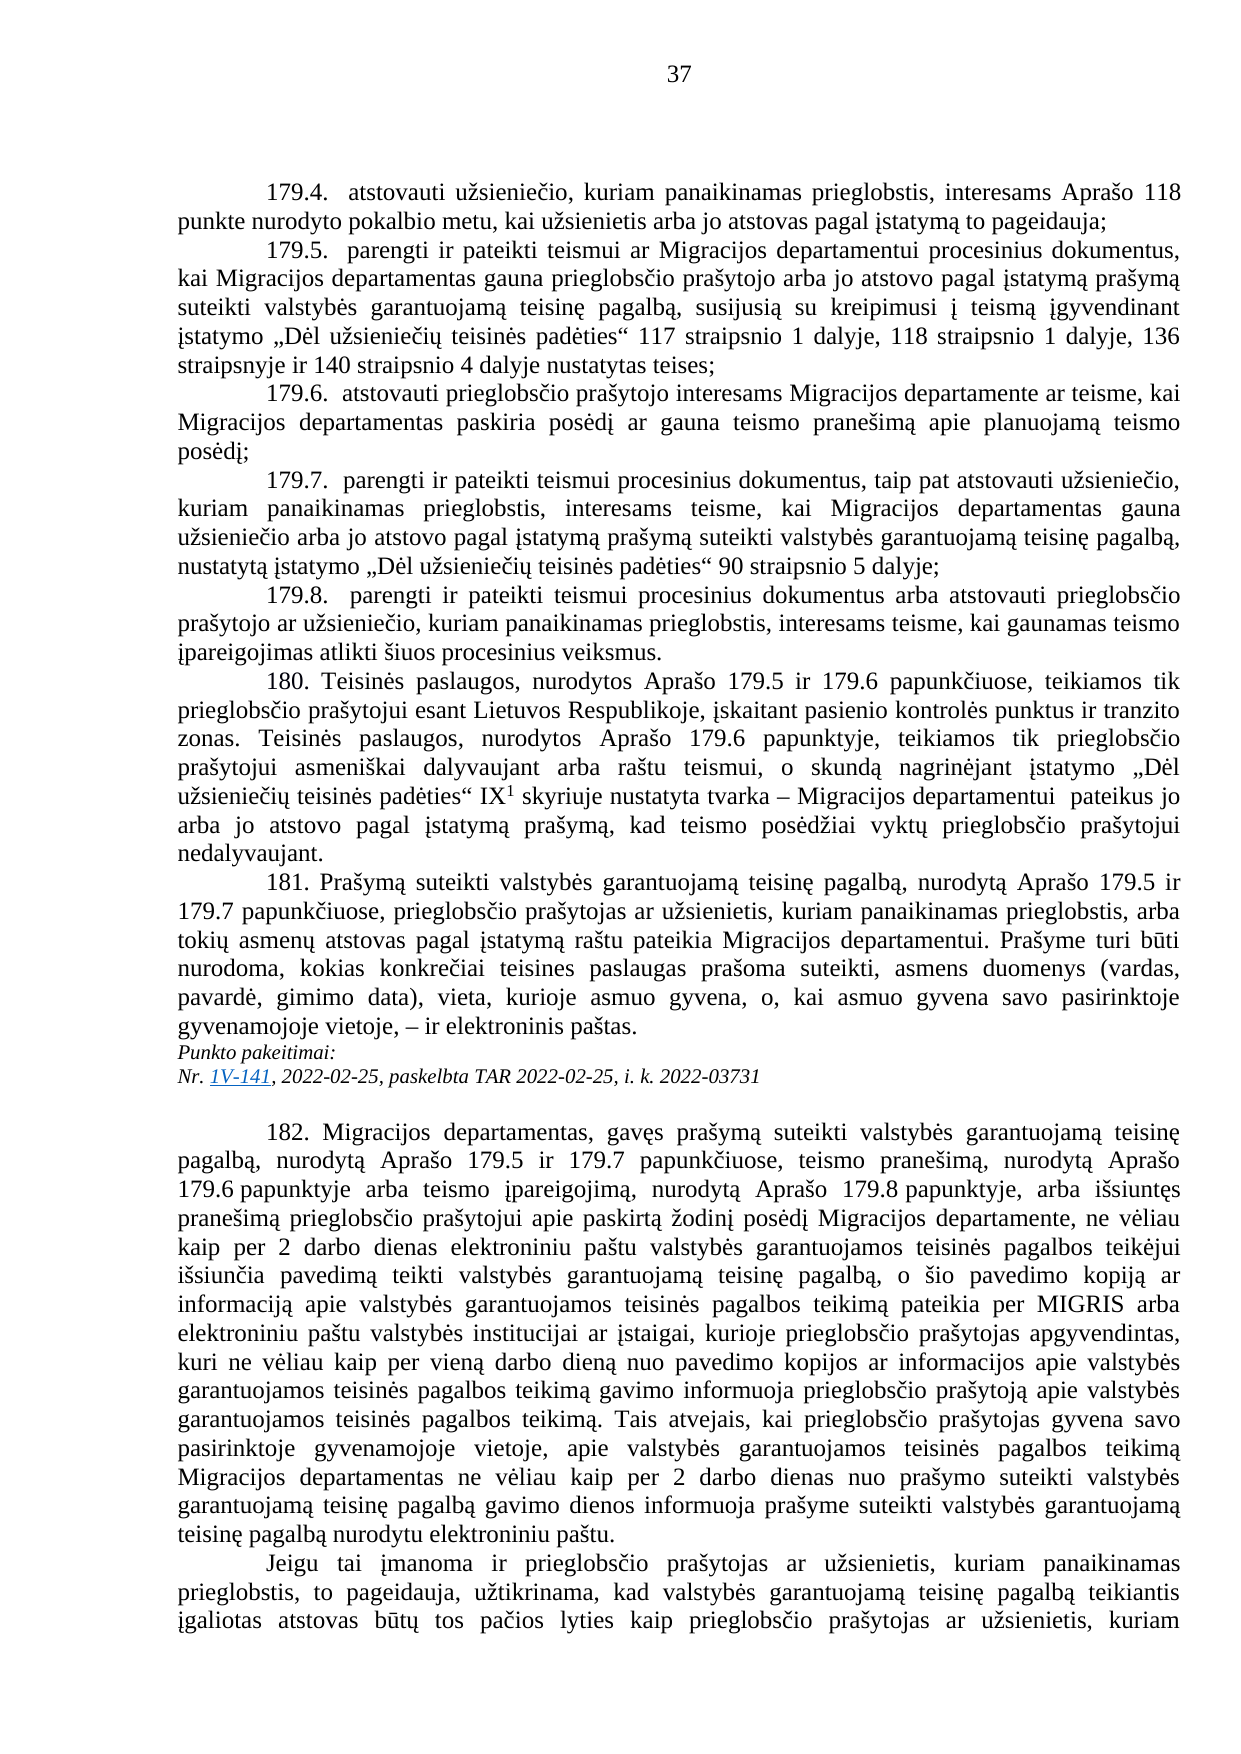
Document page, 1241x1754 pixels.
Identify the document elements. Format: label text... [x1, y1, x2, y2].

text 180. Teisinės paslaugos, nurodytos Aprašo 179.5 ir 179.6 papunkčiuose, teikiamos tik prieglobsčio prašytojui esant Lietuvos Respublikoje, įskaitant pasienio kontrolės punktus ir tranzito zonas. Teisinės paslaugos, nurodytos Aprašo 179.6 papunktyje, teikiamos tik prieglobsčio prašytojui asmeniškai dalyvaujant arba raštu teismui, o skundą nagrinėjant įstatymo „Dėl užsieniečių teisinės padėties“ IX1 skyriuje nustatyta tvarka – Migracijos departamentui pateikus jo arba jo atstovo pagal įstatymą prašymą, kad teismo posėdžiai vyktų prieglobsčio prašytojui nedalyvaujant. [177, 666, 1181, 867]
text Nr. 1V-141, 2022-02-25, paskelbta TAR 2022-02-25, i. k. 2022-03731 [177, 1064, 1181, 1088]
text 179.5. parengti ir pateikti teismui ar Migracijos departamentui procesinius dokumentus, kai Migracijos departamentas gauna prieglobsčio prašytojo arba jo atstovo pagal įstatymą prašymą suteikti valstybės garantuojamą teisinę pagalbą, susijusią su kreipimusi į teismą įgyvendinant įstatymo „Dėl užsieniečių teisinės padėties“ 117 straipsnio 1 dalyje, 118 straipsnio 1 dalyje, 136 straipsnyje ir 140 straipsnio 4 dalyje nustatytas teises; [177, 235, 1181, 378]
text 179.4. atstovauti užsieniečio, kuriam panaikinamas prieglobstis, interesams Aprašo 118 punkte nurodyto pokalbio metu, kai užsienietis arba jo atstovas pagal įstatymą to pageidauja; [177, 177, 1181, 235]
text Jeigu tai įmanoma ir prieglobsčio prašytojas ar užsienietis, kuriam panaikinamas prieglobstis, to pageidauja, užtikrinama, kad valstybės garantuojamą teisinę pagalbą teikiantis įgaliotas atstovas būtų tos pačios lyties kaip prieglobsčio prašytojas ar užsienietis, kuriam [177, 1548, 1181, 1634]
text 181. Prašymą suteikti valstybės garantuojamą teisinę pagalbą, nurodytą Aprašo 179.5 ir 179.7 papunkčiuose, prieglobsčio prašytojas ar užsienietis, kuriam panaikinamas prieglobstis, arba tokių asmenų atstovas pagal įstatymą raštu pateikia Migracijos departamentui. Prašyme turi būti nurodoma, kokias konkrečiai teisines paslaugas prašoma suteikti, asmens duomenys (vardas, pavardė, gimimo data), vieta, kurioje asmuo gyvena, o, kai asmuo gyvena savo pasirinktoje gyvenamojoje vietoje, – ir elektroninis paštas. [177, 867, 1181, 1040]
text Punkto pakeitimai: [177, 1040, 1181, 1064]
text 179.7. parengti ir pateikti teismui procesinius dokumentus, taip pat atstovauti užsieniečio, kuriam panaikinamas prieglobstis, interesams teisme, kai Migracijos departamentas gauna užsieniečio arba jo atstovo pagal įstatymą prašymą suteikti valstybės garantuojamą teisinę pagalbą, nustatytą įstatymo „Dėl užsieniečių teisinės padėties“ 90 straipsnio 5 dalyje; [177, 465, 1181, 580]
text 182. Migracijos departamentas, gavęs prašymą suteikti valstybės garantuojamą teisinę pagalbą, nurodytą Aprašo 179.5 ir 179.7 papunkčiuose, teismo pranešimą, nurodytą Aprašo 179.6 papunktyje arba teismo įpareigojimą, nurodytą Aprašo 179.8 papunktyje, arba išsiuntęs pranešimą prieglobsčio prašytojui apie paskirtą žodinį posėdį Migracijos departamente, ne vėliau kaip per 2 darbo dienas elektroniniu paštu valstybės garantuojamos teisinės pagalbos teikėjui išsiunčia pavedimą teikti valstybės garantuojamą teisinę pagalbą, o šio pavedimo kopiją ar informaciją apie valstybės garantuojamos teisinės pagalbos teikimą pateikia per MIGRIS arba elektroniniu paštu valstybės institucijai ar įstaigai, kurioje prieglobsčio prašytojas apgyvendintas, kuri ne vėliau kaip per vieną darbo dieną nuo pavedimo kopijos ar informacijos apie valstybės garantuojamos teisinės pagalbos teikimą gavimo informuoja prieglobsčio prašytoją apie valstybės garantuojamos teisinės pagalbos teikimą. Tais atvejais, kai prieglobsčio prašytojas gyvena savo pasirinktoje gyvenamojoje vietoje, apie valstybės garantuojamos teisinės pagalbos teikimą Migracijos departamentas ne vėliau kaip per 2 darbo dienas nuo prašymo suteikti valstybės garantuojamą teisinę pagalbą gavimo dienos informuoja prašyme suteikti valstybės garantuojamą teisinę pagalbą nurodytu elektroniniu paštu. [177, 1117, 1181, 1548]
text 179.8. parengti ir pateikti teismui procesinius dokumentus arba atstovauti prieglobsčio prašytojo ar užsieniečio, kuriam panaikinamas prieglobstis, interesams teisme, kai gaunamas teismo įpareigojimas atlikti šiuos procesinius veiksmus. [177, 580, 1181, 666]
text 179.6. atstovauti prieglobsčio prašytojo interesams Migracijos departamente ar teisme, kai Migracijos departamentas paskiria posėdį ar gauna teismo pranešimą apie planuojamą teismo posėdį; [177, 378, 1181, 465]
